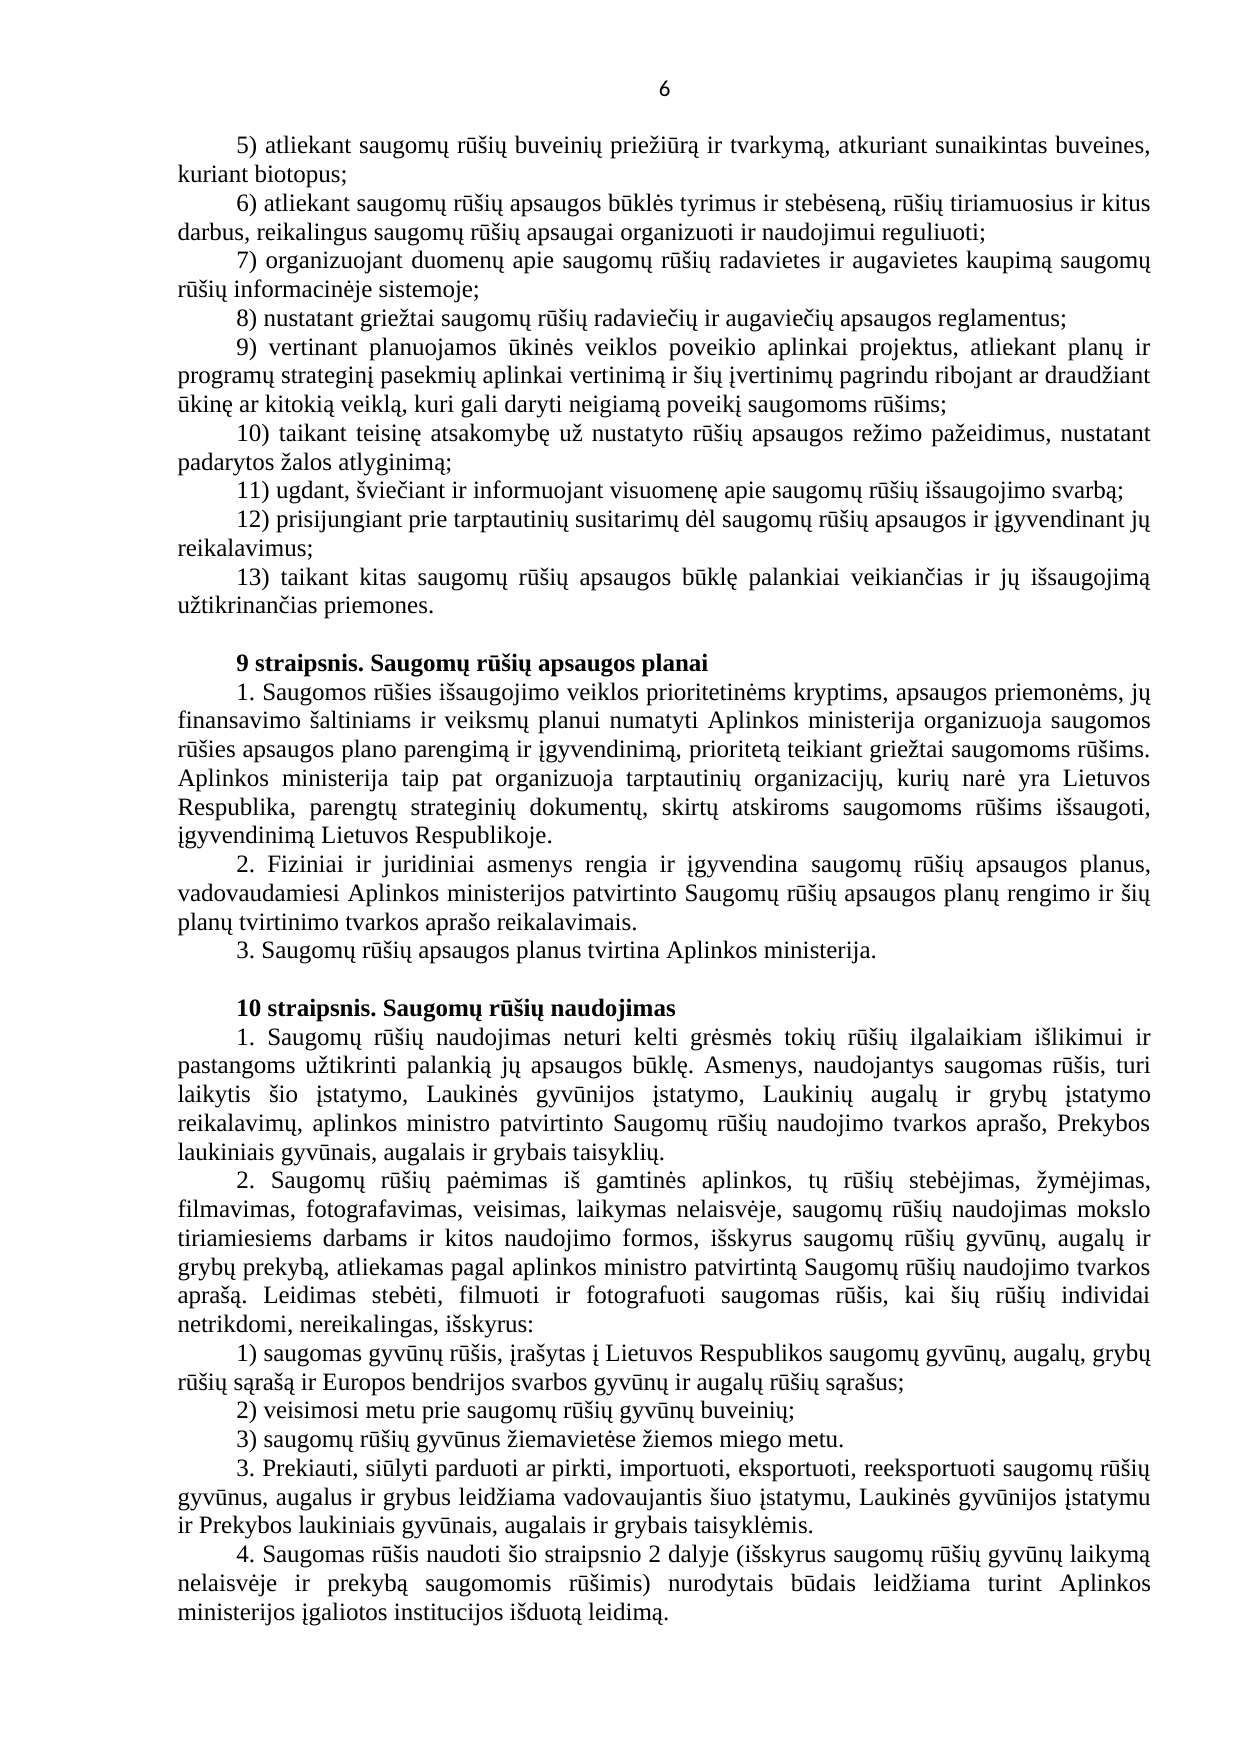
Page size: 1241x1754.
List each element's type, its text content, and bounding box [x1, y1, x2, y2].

text 2. Saugomų rūšių paėmimas iš gamtinės aplinkos, tų rūšių stebėjimas, žymėjimas, filmavimas, fotografavimas, veisimas, laikymas nelaisvėje, saugomų rūšių naudojimas mokslo tiriamiesiems darbams ir kitos naudojimo formos, išskyrus saugomų rūšių gyvūnų, augalų ir grybų prekybą, atliekamas pagal aplinkos ministro patvirtintą Saugomų rūšių naudojimo tvarkos aprašą. Leidimas stebėti, filmuoti ir fotografuoti saugomas rūšis, kai šių rūšių individai netrikdomi, nereikalingas, išskyrus: [177, 1166, 1152, 1338]
text 8) nustatant griežtai saugomų rūšių radaviečių ir augaviečių apsaugos reglamentus; [177, 303, 1152, 332]
text 2) veisimosi metu prie saugomų rūšių gyvūnų buveinių; [177, 1396, 1152, 1424]
text 1. Saugomų rūšių naudojimas neturi kelti grėsmės tokių rūšių ilgalaikiam išlikimui ir pastangoms užtikrinti palankią jų apsaugos būklę. Asmenys, naudojantys saugomas rūšis, turi laikytis šio įstatymo, Laukinės gyvūnijos įstatymo, Laukinių augalų ir grybų įstatymo reikalavimų, aplinkos ministro patvirtinto Saugomų rūšių naudojimo tvarkos aprašo, Prekybos laukiniais gyvūnais, augalais ir grybais taisyklių. [177, 1022, 1152, 1166]
text 12) prisijungiant prie tarptautinių susitarimų dėl saugomų rūšių apsaugos ir įgyvendinant jų reikalavimus; [177, 504, 1152, 562]
text 7) organizuojant duomenų apie saugomų rūšių radavietes ir augavietes kaupimą saugomų rūšių informacinėje sistemoje; [177, 246, 1152, 303]
text 3) saugomų rūšių gyvūnus žiemavietėse žiemos miego metu. [177, 1424, 1152, 1453]
text 3. Saugomų rūšių apsaugos planus tvirtina Aplinkos ministerija. [177, 936, 1152, 964]
text 11) ugdant, šviečiant ir informuojant visuomenę apie saugomų rūšių išsaugojimo svarbą; [177, 476, 1152, 504]
text 5) atliekant saugomų rūšių buveinių priežiūrą ir tvarkymą, atkuriant sunaikintas buveines, kuriant biotopus; [177, 131, 1152, 188]
text 4. Saugomas rūšis naudoti šio straipsnio 2 dalyje (išskyrus saugomų rūšių gyvūnų laikymą nelaisvėje ir prekybą saugomomis rūšimis) nurodytais būdais leidžiama turint Aplinkos ministerijos įgaliotos institucijos išduotą leidimą. [177, 1539, 1152, 1626]
text 2. Fiziniai ir juridiniai asmenys rengia ir įgyvendina saugomų rūšių apsaugos planus, vadovaudamiesi Aplinkos ministerijos patvirtinto Saugomų rūšių apsaugos planų rengimo ir šių planų tvirtinimo tvarkos aprašo reikalavimais. [177, 849, 1152, 936]
text 10) taikant teisinę atsakomybę už nustatyto rūšių apsaugos režimo pažeidimus, nustatant padarytos žalos atlyginimą; [177, 418, 1152, 476]
text 13) taikant kitas saugomų rūšių apsaugos būklę palankiai veikiančias ir jų išsaugojimą užtikrinančias priemones. [177, 562, 1152, 619]
text 6) atliekant saugomų rūšių apsaugos būklės tyrimus ir stebėseną, rūšių tiriamuosius ir kitus darbus, reikalingus saugomų rūšių apsaugai organizuoti ir naudojimui reguliuoti; [177, 188, 1152, 246]
text 1) saugomas gyvūnų rūšis, įrašytas į Lietuvos Respublikos saugomų gyvūnų, augalų, grybų rūšių sąrašą ir Europos bendrijos svarbos gyvūnų ir augalų rūšių sąrašus; [177, 1338, 1152, 1396]
text 10 straipsnis. Saugomų rūšių naudojimas [177, 993, 1152, 1022]
text 9 straipsnis. Saugomų rūšių apsaugos planai [177, 648, 1152, 677]
text 9) vertinant planuojamos ūkinės veiklos poveikio aplinkai projektus, atliekant planų ir programų strateginį pasekmių aplinkai vertinimą ir šių įvertinimų pagrindu ribojant ar draudžiant ūkinę ar kitokią veiklą, kuri gali daryti neigiamą poveikį saugomoms rūšims; [177, 332, 1152, 418]
text 3. Prekiauti, siūlyti parduoti ar pirkti, importuoti, eksportuoti, reeksportuoti saugomų rūšių gyvūnus, augalus ir grybus leidžiama vadovaujantis šiuo įstatymu, Laukinės gyvūnijos įstatymu ir Prekybos laukiniais gyvūnais, augalais ir grybais taisyklėmis. [177, 1453, 1152, 1539]
text 1. Saugomos rūšies išsaugojimo veiklos prioritetinėms kryptims, apsaugos priemonėms, jų finansavimo šaltiniams ir veiksmų planui numatyti Aplinkos ministerija organizuoja saugomos rūšies apsaugos plano parengimą ir įgyvendinimą, prioritetą teikiant griežtai saugomoms rūšims. Aplinkos ministerija taip pat organizuoja tarptautinių organizacijų, kurių narė yra Lietuvos Respublika, parengtų strateginių dokumentų, skirtų atskiroms saugomoms rūšims išsaugoti, įgyvendinimą Lietuvos Respublikoje. [177, 677, 1152, 849]
